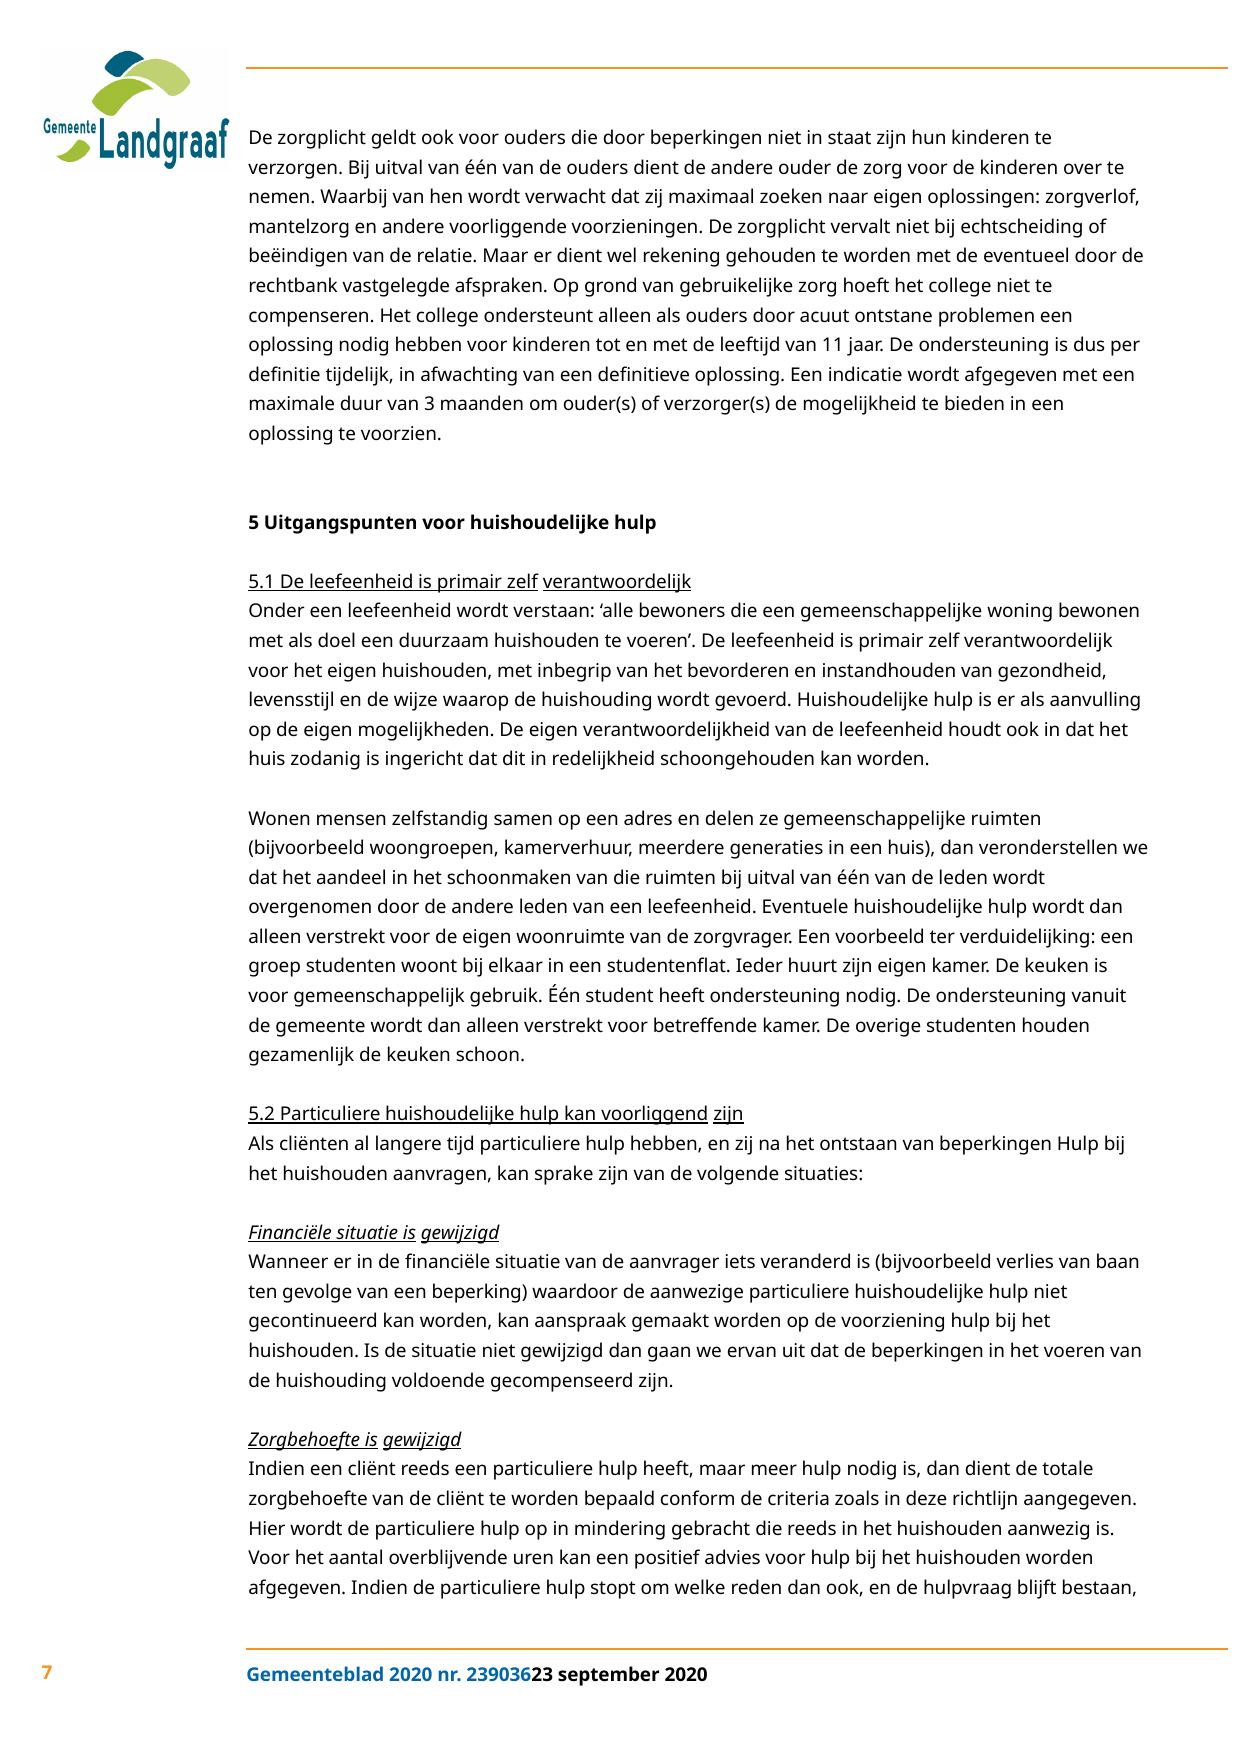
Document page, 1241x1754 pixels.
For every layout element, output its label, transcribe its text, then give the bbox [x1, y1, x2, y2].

text Wonen mensen zelfstandig samen op een adres en delen ze gemeenschappelijke ruimten (bijvoorbeeld woongroepen, kamerverhuur, meerdere generaties in een huis), dan veronderstellen we dat het aandeel in het schoonmaken van die ruimten bij uitval van één van de leden wordt overgenomen door de andere leden van een leefeenheid. Eventuele huishoudelijke hulp wordt dan alleen verstrekt voor de eigen woonruimte van de zorgvrager. Een voorbeeld ter verduidelijking: een groep studenten woont bij elkaar in een studentenflat. Ieder huurt zijn eigen kamer. De keuken is voor gemeenschappelijk gebruik. Één student heeft ondersteuning nodig. De ondersteuning vanuit de gemeente wordt dan alleen verstrekt voor betreffende kamer. De overige studenten houden gezamenlijk de keuken schoon. [248, 805, 1152, 1067]
text Indien een cliënt reeds een particuliere hulp heeft, maar meer hulp nodig is, dan dient de totale zorgbehoefte van de cliënt te worden bepaald conform de criteria zoals in deze richtlijn aangegeven. Hier wordt de particuliere hulp op in mindering gebracht die reeds in het huishouden aanwezig is. Voor het aantal overblijvende uren kan een positief advies voor hulp bij het huishouden worden afgegeven. Indien de particuliere hulp stopt om welke reden dan ook, en de hulpvraag blijft bestaan, [248, 1456, 1152, 1600]
text 5.2 Particuliere huishoudelijke hulp kan voorliggend zijn [248, 1101, 1152, 1126]
text Onder een leefeenheid wordt verstaan: ‘alle bewoners die een gemeenschappelijke woning bewonen met als doel een duurzaam huishouden te voeren’. De leefeenheid is primair zelf verantwoordelijk voor het eigen huishouden, met inbegrip van het bevorderen en instandhouden van gezondheid, levensstijl en de wijze waarop de huishouding wordt gevoerd. Huishoudelijke hulp is er als aanvulling op de eigen mogelijkheden. De eigen verantwoordelijkheid van de leefeenheid houdt ook in dat het huis zodanig is ingericht dat dit in redelijkheid schoongehouden kan worden. [248, 598, 1152, 771]
text Als cliënten al langere tijd particuliere hulp hebben, en zij na het ontstaan van beperkingen Hulp bij het huishouden aanvragen, kan sprake zijn van de volgende situaties: [248, 1130, 1152, 1186]
text Wanneer er in de financiële situatie van de aanvrager iets veranderd is (bijvoorbeeld verlies van baan ten gevolge van een beperking) waardoor de aanwezige particuliere huishoudelijke hulp niet gecontinueerd kan worden, kan aanspraak gemaakt worden op de voorziening hulp bij het huishouden. Is de situatie niet gewijzigd dan gaan we ervan uit dat de beperkingen in het voeren van de huishouding voldoende gecompenseerd zijn. [248, 1248, 1152, 1393]
text Financiële situatie is gewijzigd [248, 1219, 1152, 1245]
text Zorgbehoefte is gewijzigd [248, 1426, 1152, 1452]
text De zorgplicht geldt ook voor ouders die door beperkingen niet in staat zijn hun kinderen te verzorgen. Bij uitval van één van de ouders dient de andere ouder de zorg voor de kinderen over te nemen. Waarbij van hen wordt verwacht dat zij maximaal zoeken naar eigen oplossingen: zorgverlof, mantelzorg en andere voorliggende voorzieningen. De zorgplicht vervalt niet bij echtscheiding of beëindigen van de relatie. Maar er dient wel rekening gehouden te worden met de eventueel door de rechtbank vastgelegde afspraken. Op grond van gebruikelijke zorg hoeft het college niet te compenseren. Het college ondersteunt alleen als ouders door acuut ontstane problemen een oplossing nodig hebben voor kinderen tot en met de leeftijd van 11 jaar. De ondersteuning is dus per definitie tijdelijk, in afwachting van een definitieve oplossing. Een indicatie wordt afgegeven met een maximale duur van 3 maanden om ouder(s) of verzorger(s) de mogelijkheid te bieden in een oplossing te voorzien. [248, 124, 1152, 446]
text 5.1 De leefeenheid is primair zelf verantwoordelijk [248, 568, 1152, 594]
picture [41, 47, 231, 172]
text 5 Uitgangspunten voor huishoudelijke hulp [248, 509, 1152, 535]
